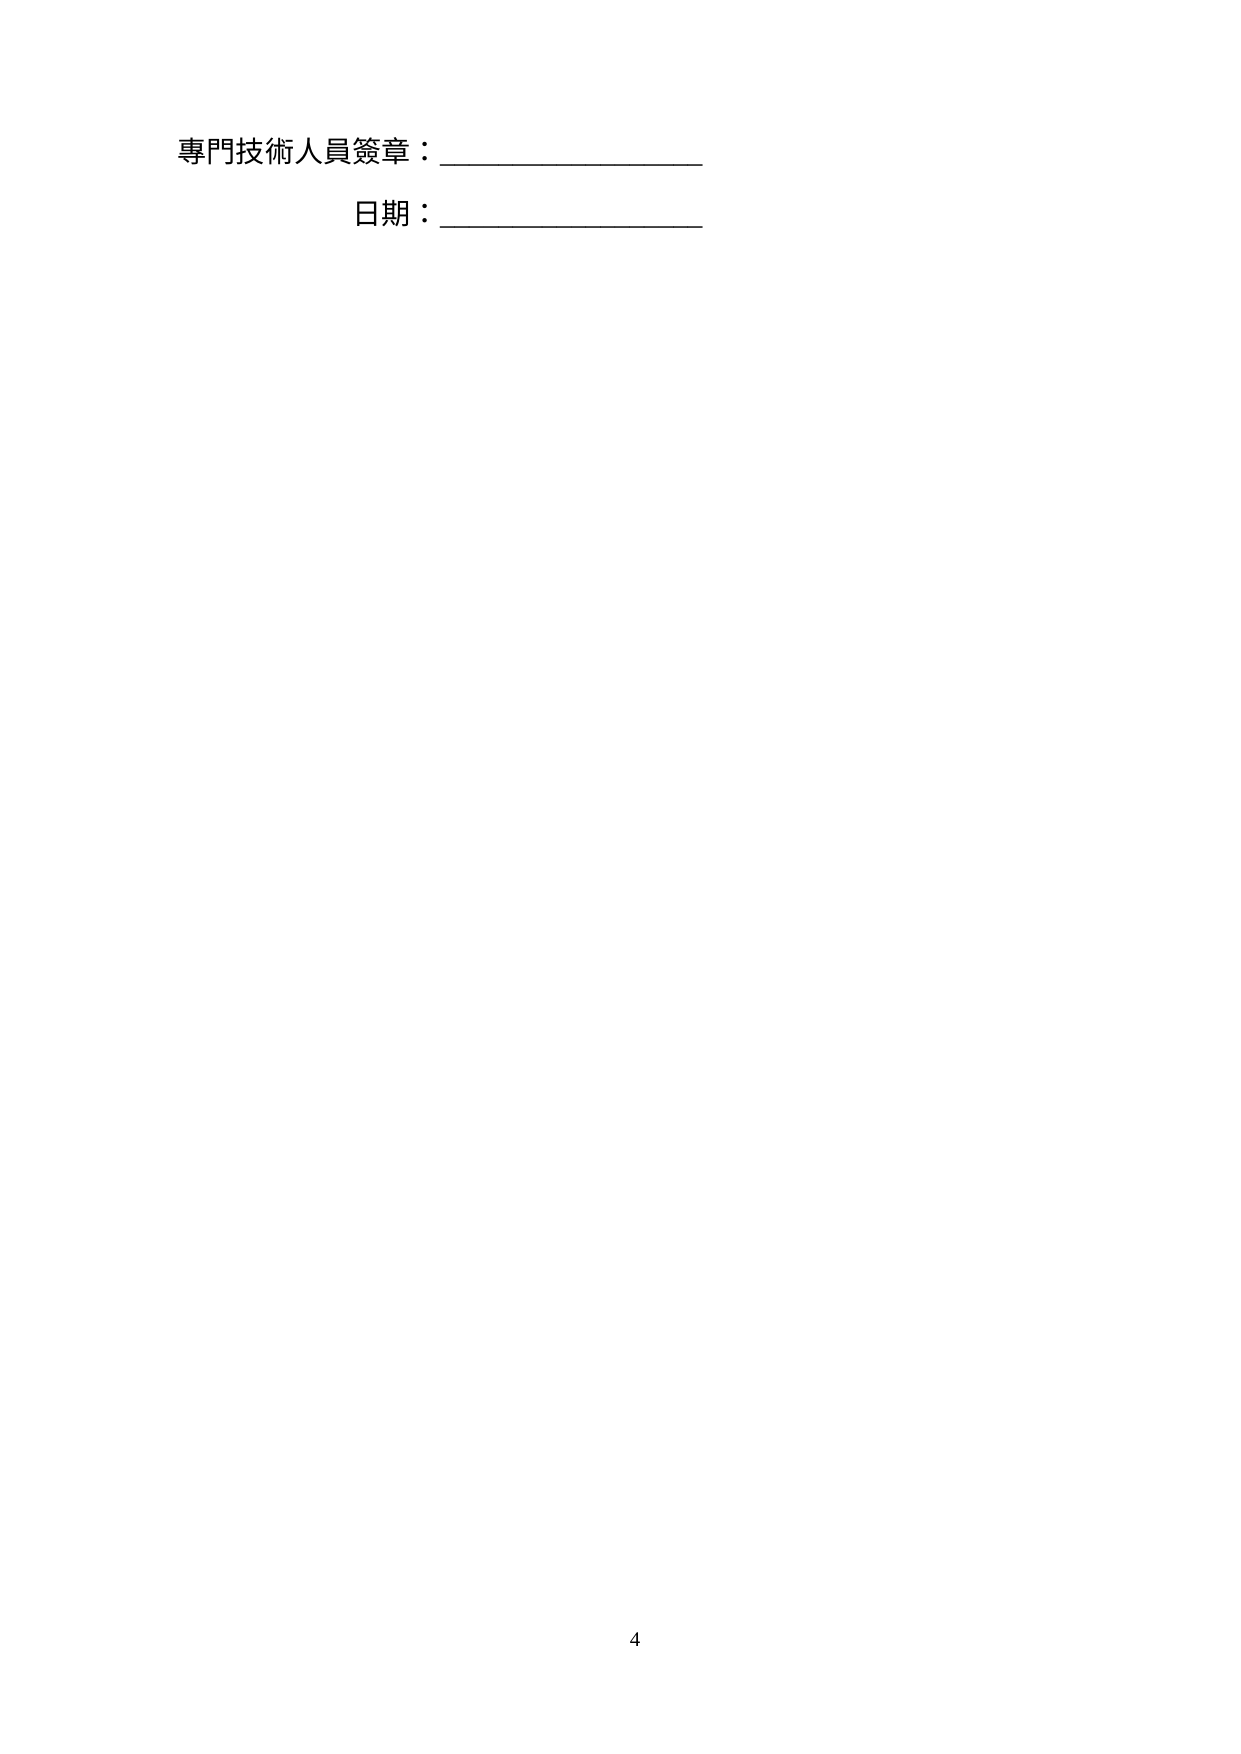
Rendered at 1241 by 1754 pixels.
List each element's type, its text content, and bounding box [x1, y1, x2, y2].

text 專門技術人員簽章：__________________ [177, 108, 1092, 170]
text 日期：__________________ [177, 170, 1092, 233]
